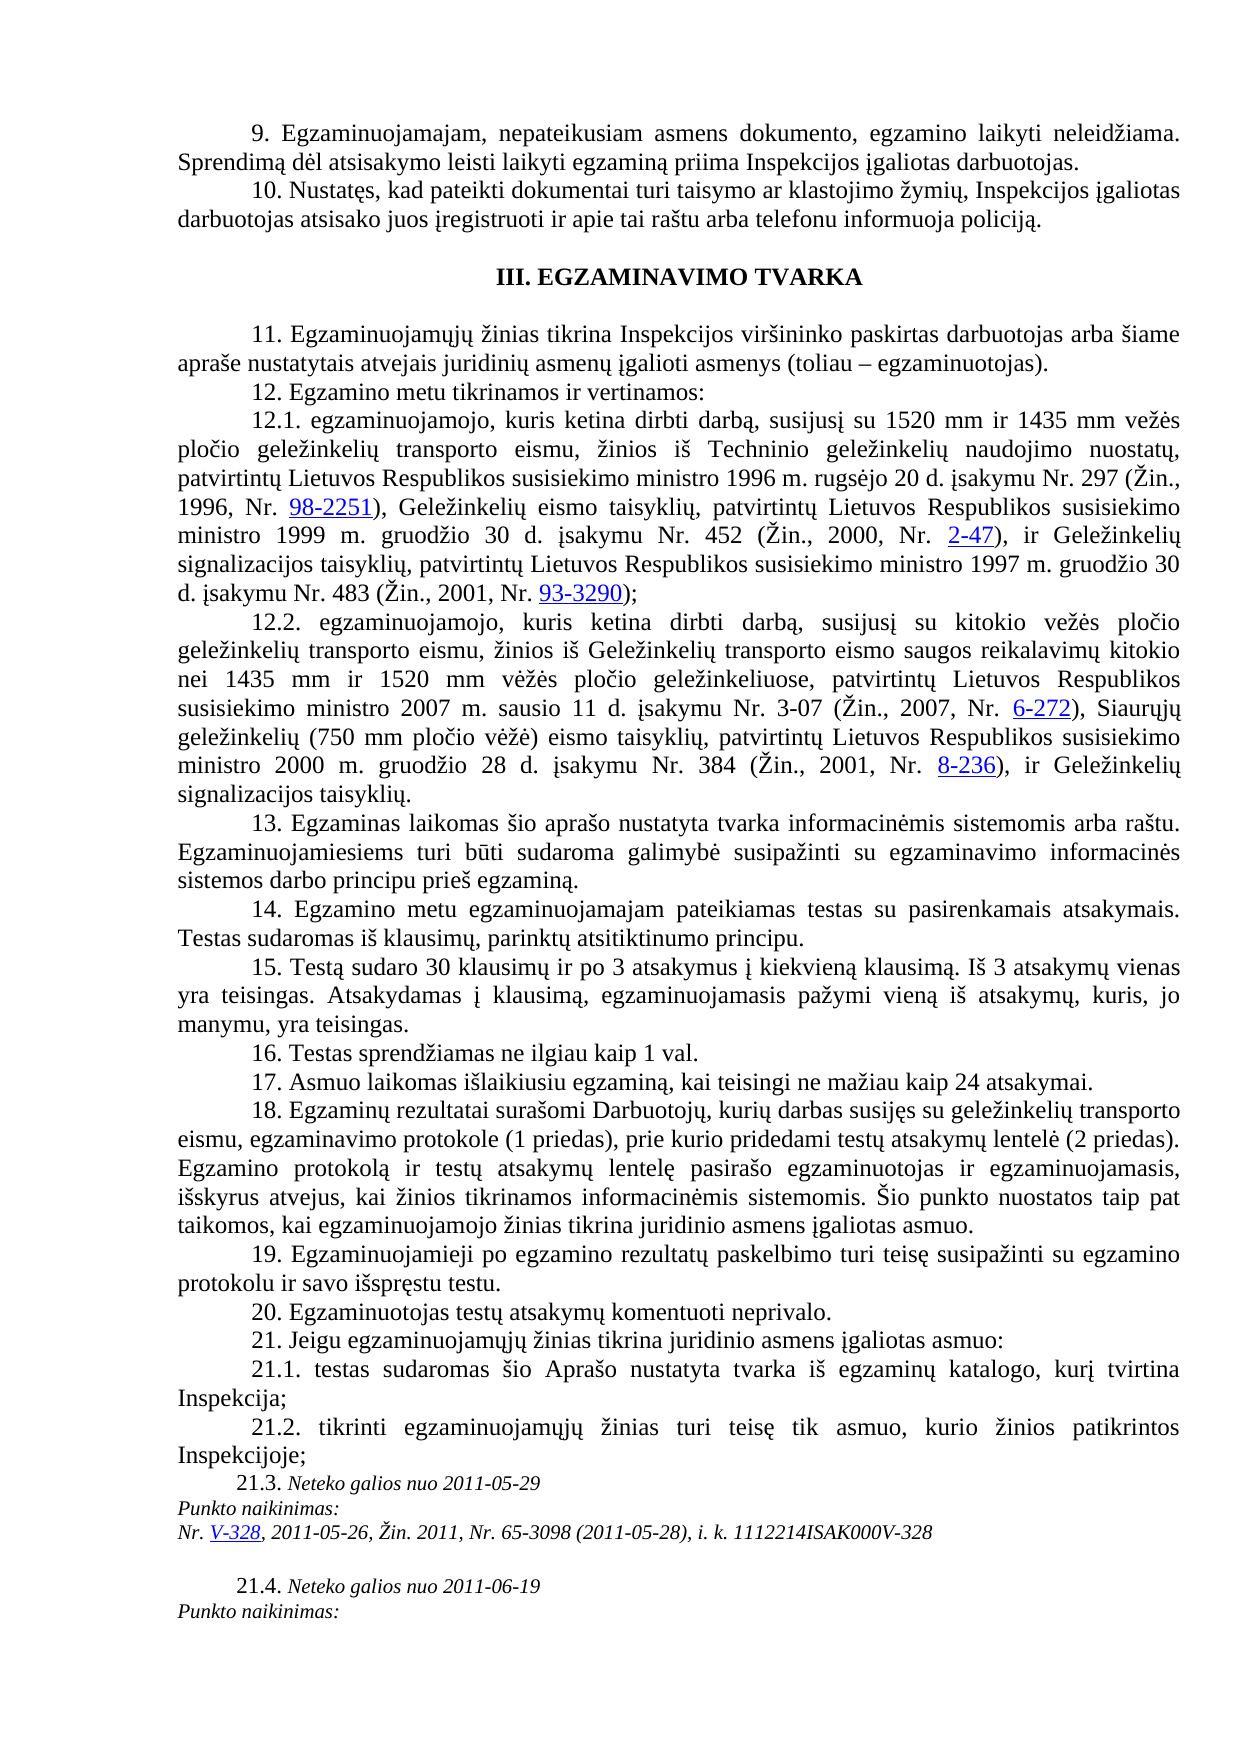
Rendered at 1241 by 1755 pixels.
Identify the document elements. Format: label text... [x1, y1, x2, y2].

text Nr. V-328, 2011-05-26, Žin. 2011, Nr. 65-3098 (2011-05-28), i. k. 1112214ISAK000V-328 [177, 1520, 1181, 1544]
text 19. Egzaminuojamieji po egzamino rezultatų paskelbimo turi teisę susipažinti su egzamino protokolu ir savo išspręstu testu. [177, 1239, 1181, 1297]
text 12.2. egzaminuojamojo, kuris ketina dirbti darbą, susijusį su kitokio vežės pločio geležinkelių transporto eismu, žinios iš Geležinkelių transporto eismo saugos reikalavimų kitokio nei 1435 mm ir 1520 mm vėžės pločio geležinkeliuose, patvirtintų Lietuvos Respublikos susisiekimo ministro 2007 m. sausio 11 d. įsakymu Nr. 3-07 (Žin., 2007, Nr. 6-272), Siaurųjų geležinkelių (750 mm pločio vėžė) eismo taisyklių, patvirtintų Lietuvos Respublikos susisiekimo ministro 2000 m. gruodžio 28 d. įsakymu Nr. 384 (Žin., 2001, Nr. 8-236), ir Geležinkelių signalizacijos taisyklių. [177, 607, 1181, 808]
text 10. Nustatęs, kad pateikti dokumentai turi taisymo ar klastojimo žymių, Inspekcijos įgaliotas darbuotojas atsisako juos įregistruoti ir apie tai raštu arba telefonu informuoja policiją. [177, 176, 1181, 233]
text 17. Asmuo laikomas išlaikiusiu egzaminą, kai teisingi ne mažiau kaip 24 atsakymai. [177, 1067, 1181, 1096]
text 9. Egzaminuojamajam, nepateikusiam asmens dokumento, egzamino laikyti neleidžiama. Sprendimą dėl atsisakymo leisti laikyti egzaminą priima Inspekcijos įgaliotas darbuotojas. [177, 118, 1181, 176]
text 21.4. Neteko galios nuo 2011-06-19 [177, 1573, 1181, 1599]
text 21.2. tikrinti egzaminuojamųjų žinias turi teisę tik asmuo, kurio žinios patikrintos Inspekcijoje; [177, 1412, 1181, 1469]
text 15. Testą sudaro 30 klausimų ir po 3 atsakymus į kiekvieną klausimą. Iš 3 atsakymų vienas yra teisingas. Atsakydamas į klausimą, egzaminuojamasis pažymi vieną iš atsakymų, kuris, jo manymu, yra teisingas. [177, 952, 1181, 1038]
text 18. Egzaminų rezultatai surašomi Darbuotojų, kurių darbas susijęs su geležinkelių transporto eismu, egzaminavimo protokole (1 priedas), prie kurio pridedami testų atsakymų lentelė (2 priedas). Egzamino protokolą ir testų atsakymų lentelę pasirašo egzaminuotojas ir egzaminuojamasis, išskyrus atvejus, kai žinios tikrinamos informacinėmis sistemomis. Šio punkto nuostatos taip pat taikomos, kai egzaminuojamojo žinias tikrina juridinio asmens įgaliotas asmuo. [177, 1096, 1181, 1239]
text 20. Egzaminuotojas testų atsakymų komentuoti neprivalo. [177, 1297, 1181, 1326]
text Punkto naikinimas: [177, 1599, 1181, 1623]
text 16. Testas sprendžiamas ne ilgiau kaip 1 val. [177, 1038, 1181, 1067]
text 13. Egzaminas laikomas šio aprašo nustatyta tvarka informacinėmis sistemomis arba raštu. Egzaminuojamiesiems turi būti sudaroma galimybė susipažinti su egzaminavimo informacinės sistemos darbo principu prieš egzaminą. [177, 808, 1181, 894]
text 12.1. egzaminuojamojo, kuris ketina dirbti darbą, susijusį su 1520 mm ir 1435 mm vežės pločio geležinkelių transporto eismu, žinios iš Techninio geležinkelių naudojimo nuostatų, patvirtintų Lietuvos Respublikos susisiekimo ministro 1996 m. rugsėjo 20 d. įsakymu Nr. 297 (Žin., 1996, Nr. 98-2251), Geležinkelių eismo taisyklių, patvirtintų Lietuvos Respublikos susisiekimo ministro 1999 m. gruodžio 30 d. įsakymu Nr. 452 (Žin., 2000, Nr. 2-47), ir Geležinkelių signalizacijos taisyklių, patvirtintų Lietuvos Respublikos susisiekimo ministro 1997 m. gruodžio 30 d. įsakymu Nr. 483 (Žin., 2001, Nr. 93-3290); [177, 406, 1181, 607]
text III. EGZAMINAVIMO TVARKA [177, 262, 1181, 291]
text 21. Jeigu egzaminuojamųjų žinias tikrina juridinio asmens įgaliotas asmuo: [177, 1326, 1181, 1354]
text 21.1. testas sudaromas šio Aprašo nustatyta tvarka iš egzaminų katalogo, kurį tvirtina Inspekcija; [177, 1354, 1181, 1412]
text 21.3. Neteko galios nuo 2011-05-29 [177, 1469, 1181, 1496]
text 12. Egzamino metu tikrinamos ir vertinamos: [177, 377, 1181, 406]
text 11. Egzaminuojamųjų žinias tikrina Inspekcijos viršininko paskirtas darbuotojas arba šiame apraše nustatytais atvejais juridinių asmenų įgalioti asmenys (toliau – egzaminuotojas). [177, 319, 1181, 377]
text Punkto naikinimas: [177, 1496, 1181, 1520]
text 14. Egzamino metu egzaminuojamajam pateikiamas testas su pasirenkamais atsakymais. Testas sudaromas iš klausimų, parinktų atsitiktinumo principu. [177, 894, 1181, 952]
